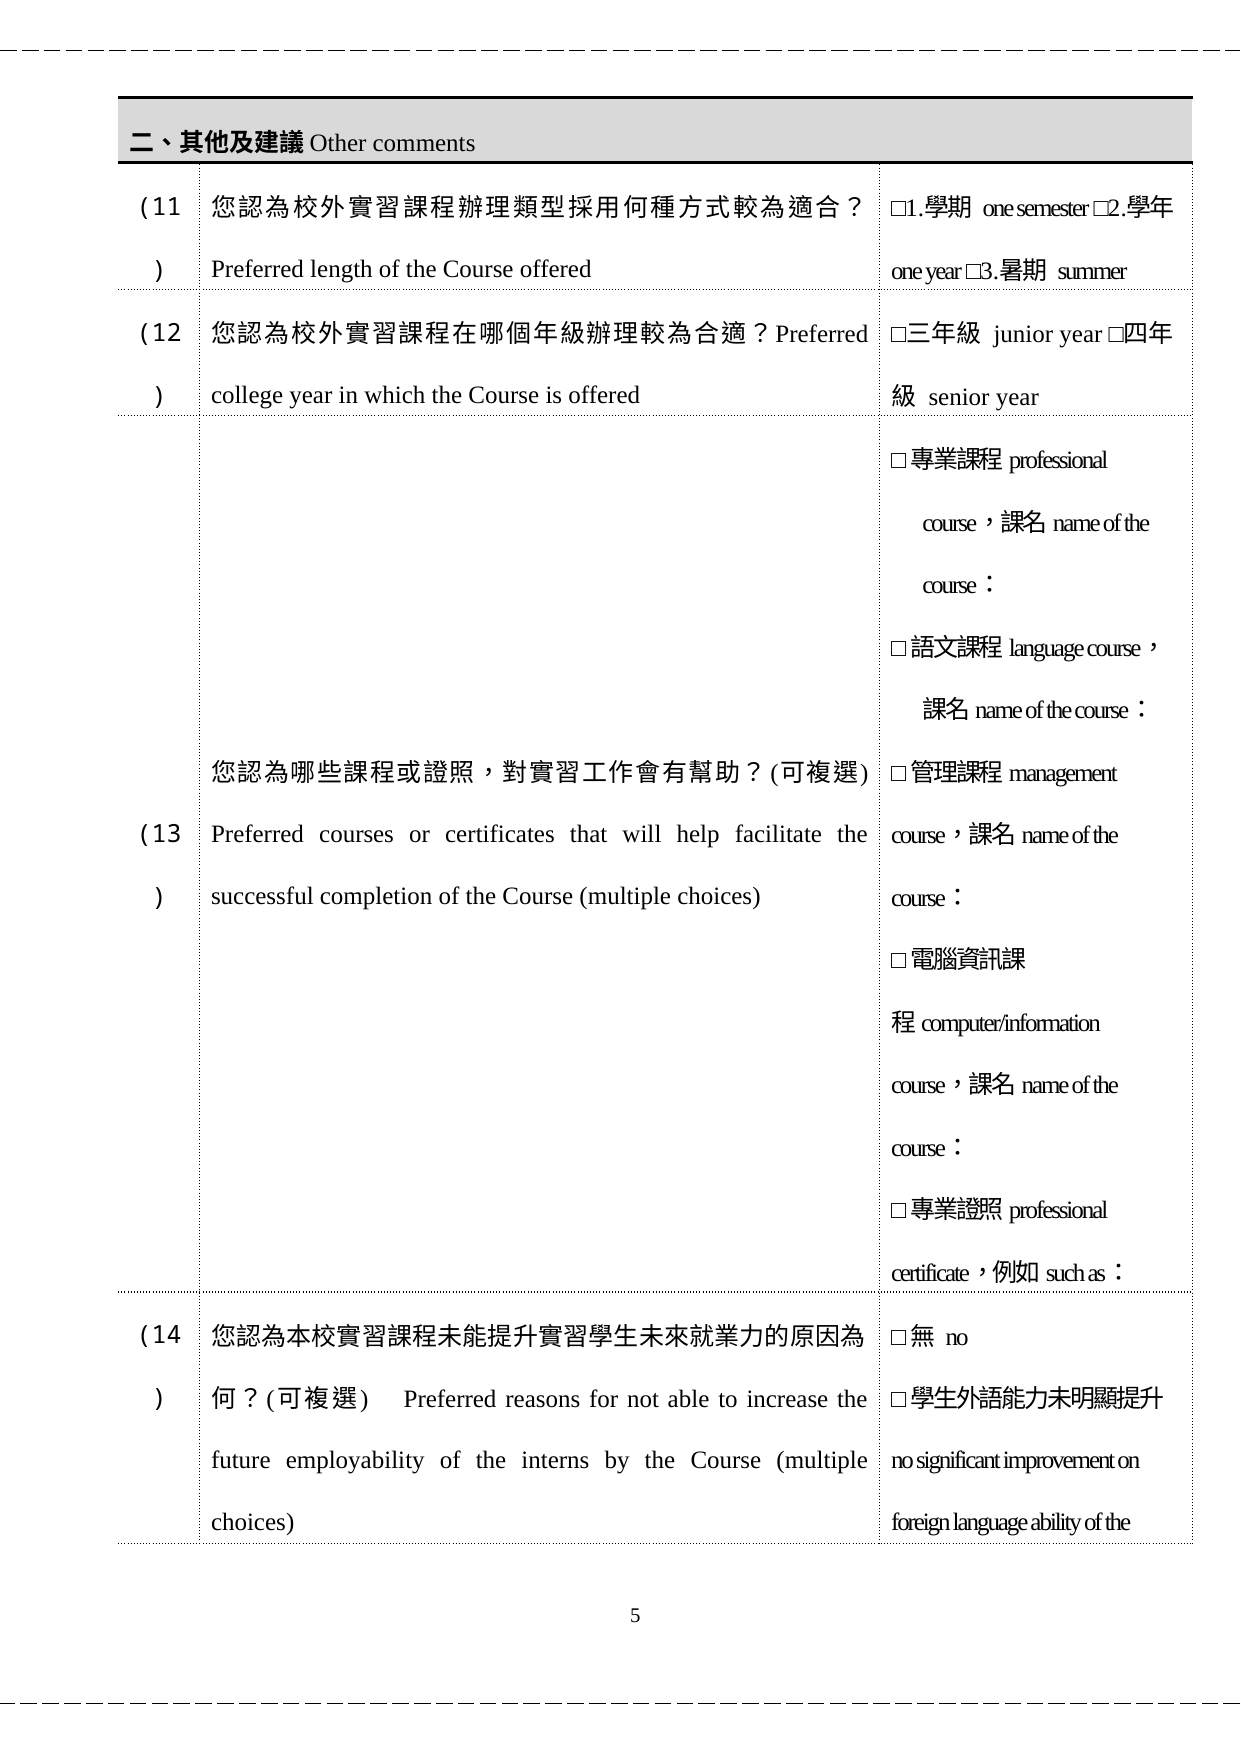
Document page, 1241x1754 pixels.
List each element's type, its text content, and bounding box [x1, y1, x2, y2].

table_cell (12) [118, 289, 199, 415]
table_cell (11) [118, 164, 199, 289]
table_cell □三年級 junior year □四年級 senior year [880, 289, 1192, 415]
table_cell 您認為本校實習課程未能提升實習學生未來就業力的原因為何？(可複選) Preferred reasons for not able to increase the future employability of the interns by the Course (multiple choices) [200, 1291, 879, 1542]
table_cell 二、其他及建議Other comments [118, 99, 1192, 161]
table_cell □1.學期 one semester □2.學年 one year □3.暑期 summer [880, 164, 1192, 289]
table_cell (14) [118, 1291, 199, 1542]
table_cell (13) [118, 415, 199, 1291]
table_cell 您認為校外實習課程辦理類型採用何種方式較為適合？Preferred length of the Course offered [200, 164, 879, 289]
table_cell 您認為哪些課程或證照，對實習工作會有幫助？(可複選) Preferred courses or certificates that will help facilitate the successful completion of the Course (multiple choices) [200, 415, 879, 1291]
table_cell □ 無 no □ 學生外語能力未明顯提升 no significant improvement on foreign language ability of the [880, 1291, 1192, 1542]
table_cell □ 專業課程professional course，課名name of the course： □ 語文課程language course， 課名name of the course： □ 管理課程management course，課名name of the course： □ 電腦資訊課程computer/information course，課名name of the course： □ 專業證照professional certificate，例如such as： [880, 415, 1192, 1291]
table_cell 您認為校外實習課程在哪個年級辦理較為合適？Preferred college year in which the Course is offered [200, 289, 879, 415]
